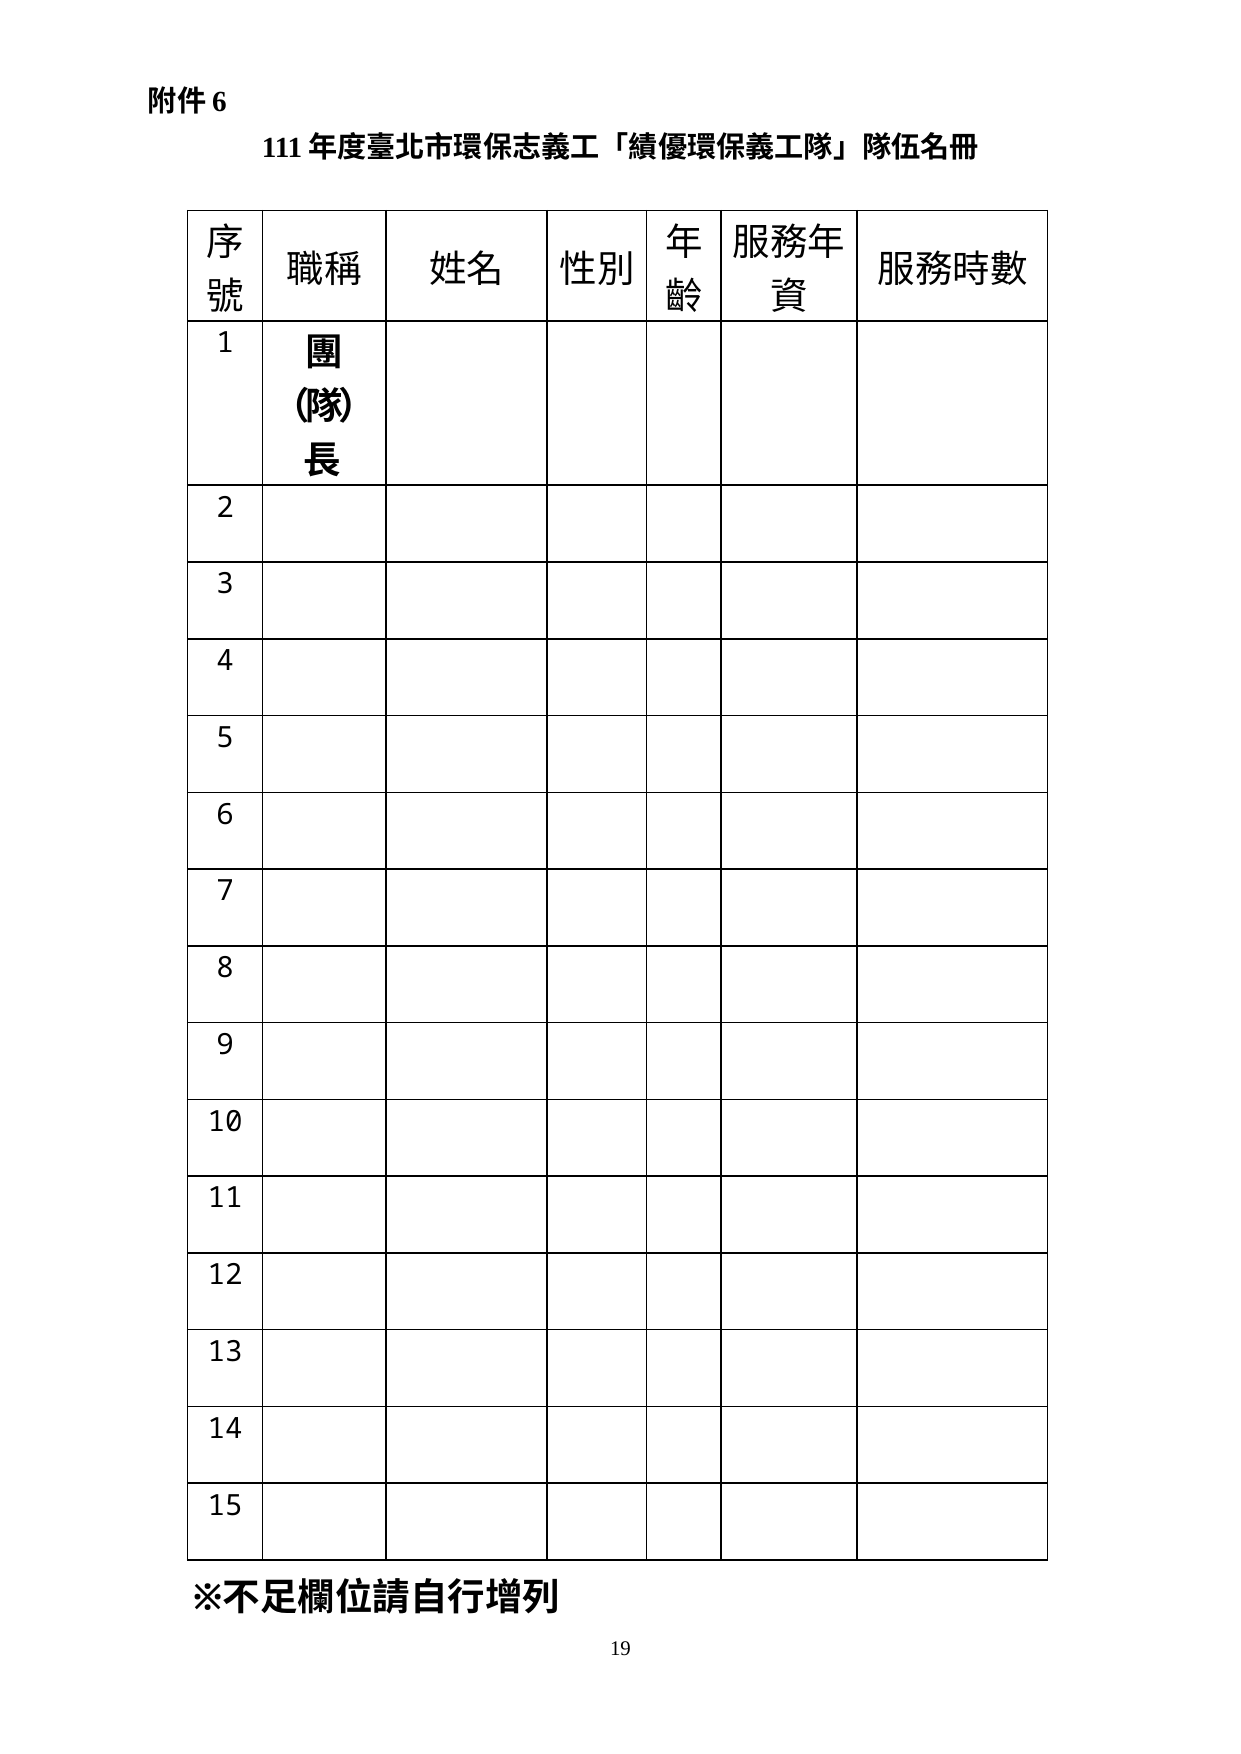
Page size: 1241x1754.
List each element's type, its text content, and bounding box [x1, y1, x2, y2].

table_cell [263, 793, 385, 868]
table_cell [548, 947, 646, 1022]
table_cell [858, 1254, 1047, 1329]
table_cell [263, 640, 385, 714]
table_cell [722, 1100, 856, 1175]
table_cell [858, 870, 1047, 945]
table_header 姓名 [387, 211, 546, 320]
table_cell [548, 1177, 646, 1252]
table_cell [858, 486, 1047, 561]
table_cell [387, 947, 546, 1022]
table_cell [387, 793, 546, 868]
table_cell [548, 870, 646, 945]
table_cell [858, 322, 1047, 484]
table_header 服務年資 [722, 211, 856, 320]
table_cell [387, 1407, 546, 1482]
table_header 職稱 [263, 211, 385, 320]
table_cell [647, 870, 720, 945]
table_cell [858, 716, 1047, 791]
table_cell [858, 947, 1047, 1022]
text ※不足欄位請自行增列 [192, 1561, 1092, 1623]
table_cell [548, 322, 646, 484]
table_cell [548, 1330, 646, 1406]
table_cell [722, 322, 856, 484]
table_cell [263, 486, 385, 561]
table_cell [858, 640, 1047, 714]
table_cell [387, 1100, 546, 1175]
table_cell [387, 716, 546, 791]
table_cell [387, 1023, 546, 1098]
table_cell [263, 1023, 385, 1098]
table_cell [647, 1254, 720, 1329]
table_cell [858, 1407, 1047, 1482]
table_cell 14 [188, 1407, 262, 1482]
table_cell [647, 486, 720, 561]
table_cell [647, 716, 720, 791]
table_cell [263, 1254, 385, 1329]
table_cell [722, 1407, 856, 1482]
table_cell [548, 1407, 646, 1482]
table_cell [647, 322, 720, 484]
table_cell [722, 1023, 856, 1098]
text 附件6 [148, 75, 1092, 121]
table_cell [548, 1484, 646, 1559]
table_cell [263, 1100, 385, 1175]
text 111年度臺北市環保志義工「績優環保義工隊」隊伍名冊 [148, 121, 1092, 167]
table_cell [858, 563, 1047, 638]
table_cell [647, 640, 720, 714]
table_cell [263, 1484, 385, 1559]
table_cell 1 [188, 322, 262, 484]
table_cell [548, 1254, 646, 1329]
table_cell [722, 1484, 856, 1559]
table_cell 3 [188, 563, 262, 638]
table_cell [858, 793, 1047, 868]
table_cell [548, 486, 646, 561]
table_cell 15 [188, 1484, 262, 1559]
table_cell 4 [188, 640, 262, 714]
table_cell [263, 563, 385, 638]
table_header 服務時數 [858, 211, 1047, 320]
table_header 性別 [548, 211, 646, 320]
table_cell [263, 716, 385, 791]
table_cell [647, 1330, 720, 1406]
table_cell [858, 1484, 1047, 1559]
table_cell [722, 716, 856, 791]
table_cell [647, 1023, 720, 1098]
table_cell 11 [188, 1177, 262, 1252]
table_cell [263, 947, 385, 1022]
table_cell [722, 486, 856, 561]
table_cell [722, 947, 856, 1022]
table_cell 5 [188, 716, 262, 791]
table_cell [548, 793, 646, 868]
table_cell [548, 640, 646, 714]
table_cell [858, 1330, 1047, 1406]
table_cell [858, 1177, 1047, 1252]
table_cell [722, 793, 856, 868]
table_cell [387, 322, 546, 484]
table_cell 12 [188, 1254, 262, 1329]
table_cell [722, 1177, 856, 1252]
table_cell [263, 1407, 385, 1482]
table_cell [722, 1254, 856, 1329]
table_cell [858, 1100, 1047, 1175]
table_cell [387, 1330, 546, 1406]
table_cell [387, 870, 546, 945]
table_cell [387, 1177, 546, 1252]
table_cell [263, 1330, 385, 1406]
table_cell [387, 1484, 546, 1559]
table_cell [647, 1484, 720, 1559]
table_cell [722, 563, 856, 638]
table_header 序號 [188, 211, 262, 320]
table_cell [548, 563, 646, 638]
table_cell [387, 1254, 546, 1329]
table_cell [647, 947, 720, 1022]
table_cell 6 [188, 793, 262, 868]
table_cell [647, 1100, 720, 1175]
table_cell [722, 1330, 856, 1406]
table_cell [722, 870, 856, 945]
table_cell 2 [188, 486, 262, 561]
table_cell [263, 870, 385, 945]
table_cell [387, 563, 546, 638]
table_cell 13 [188, 1330, 262, 1406]
table_cell 團（隊）長 [263, 322, 385, 484]
table_cell [647, 793, 720, 868]
table_cell [548, 1100, 646, 1175]
table_cell [858, 1023, 1047, 1098]
table_cell 7 [188, 870, 262, 945]
table_cell [387, 486, 546, 561]
table_cell 8 [188, 947, 262, 1022]
table_cell [647, 1407, 720, 1482]
table_cell 10 [188, 1100, 262, 1175]
table_header 年齡 [647, 211, 720, 320]
table_cell [722, 640, 856, 714]
table_cell [548, 1023, 646, 1098]
table_cell [647, 1177, 720, 1252]
table_cell [548, 716, 646, 791]
table_cell [647, 563, 720, 638]
table_cell 9 [188, 1023, 262, 1098]
table_cell [387, 640, 546, 714]
table_cell [263, 1177, 385, 1252]
